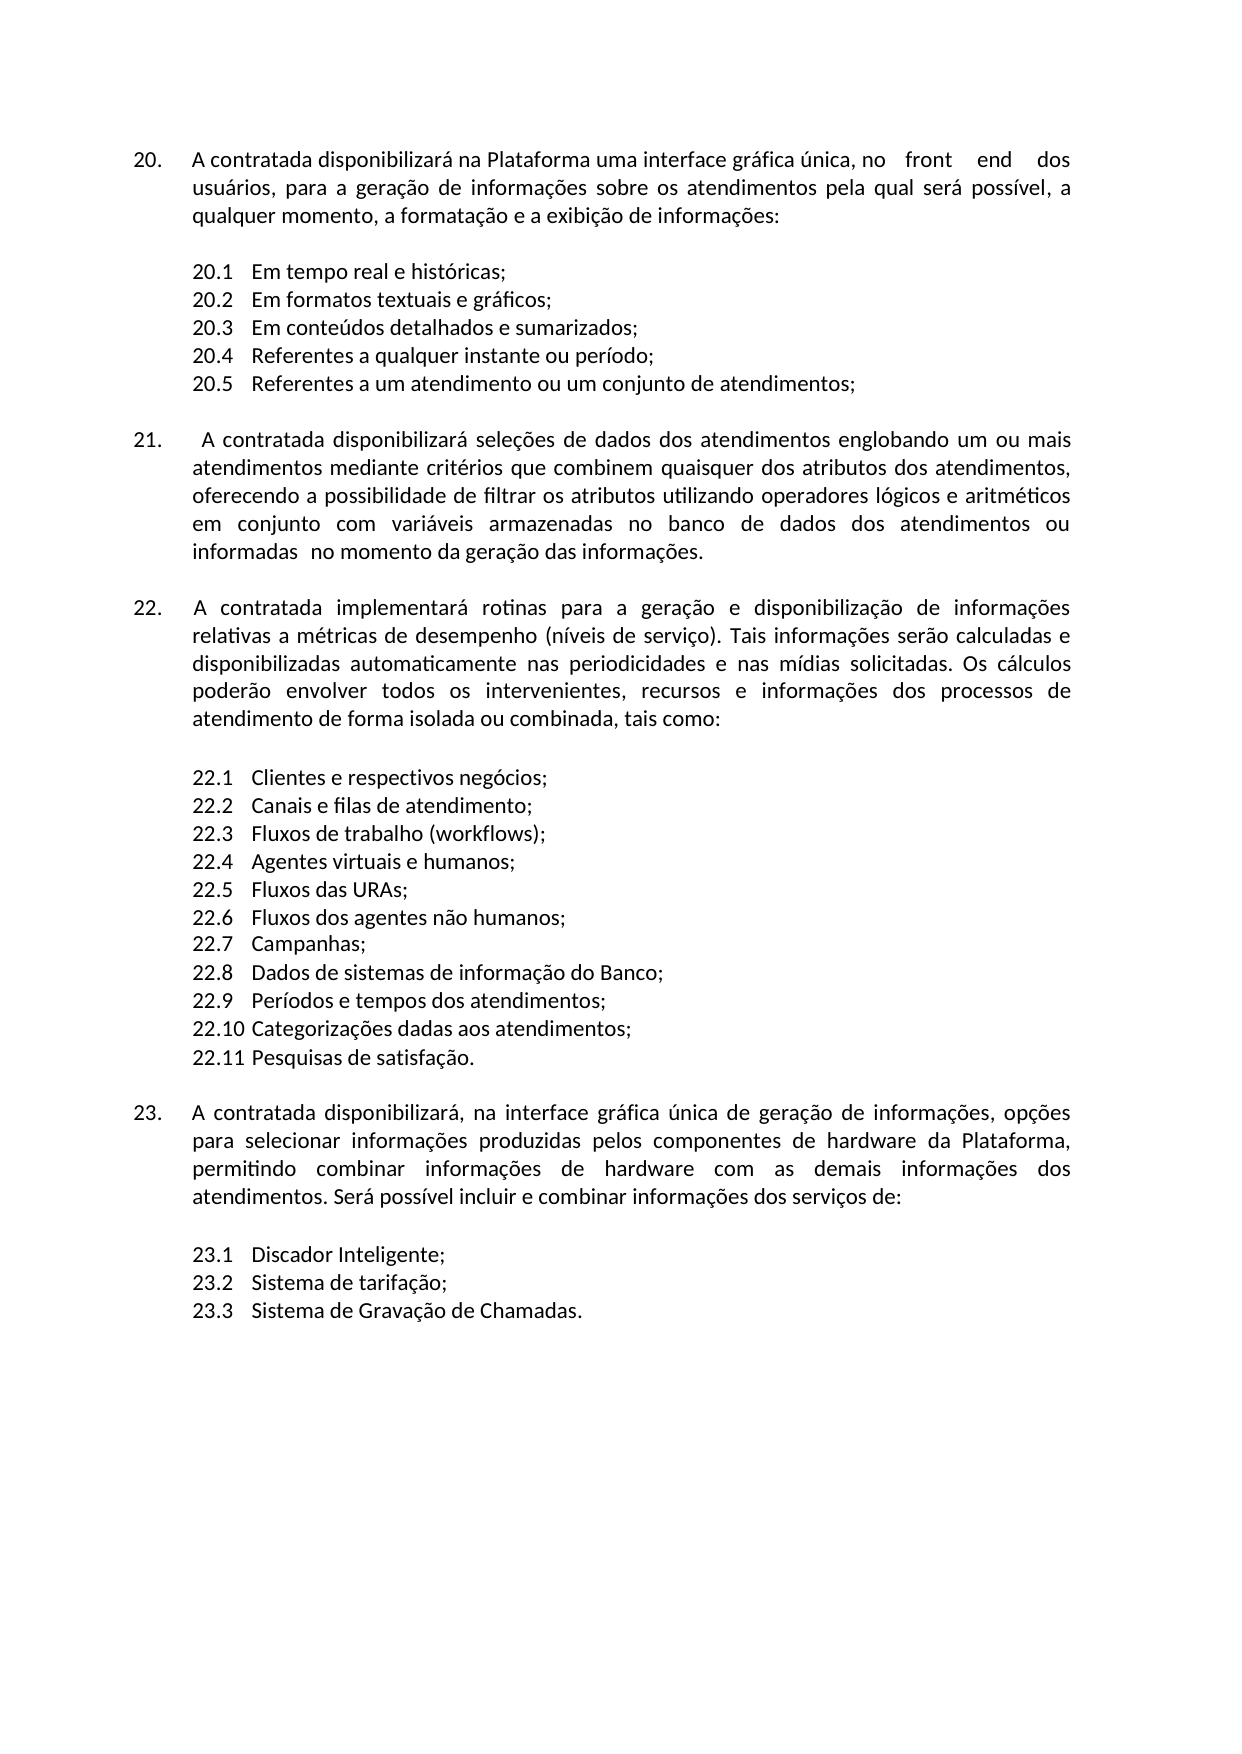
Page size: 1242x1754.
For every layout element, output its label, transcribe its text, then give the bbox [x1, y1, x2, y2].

text 22.1 Clientes e respectivos negócios; [192, 763, 1079, 791]
text 20.5 Referentes a um atendimento ou um conjunto de atendimentos; [192, 369, 1079, 397]
text 23.3 Sistema de Gravação de Chamadas. [192, 1296, 1079, 1324]
text 22.5 Fluxos das URAs; [192, 875, 1079, 903]
text 20.2 Em formatos textuais e gráficos; [192, 285, 1079, 313]
text 22. A contratada implementará rotinas para a geração e disponibilização de informações relativas a métricas de desempenho (níveis de serviço). Tais informações serão calculadas e disponibilizadas automaticamente nas periodicidades e nas mídias solicitadas. Os cálculos poderão envolver todos os intervenientes, recursos e informações dos processos de atendimento de forma isolada ou combinada, tais como: [133, 593, 1071, 732]
text 22.6 Fluxos dos agentes não humanos; [192, 903, 1079, 931]
text 23.1 Discador Inteligente; [192, 1240, 1079, 1268]
text 21. A contratada disponibilizará seleções de dados dos atendimentos englobando um ou mais atendimentos mediante critérios que combinem quaisquer dos atributos dos atendimentos, oferecendo a possibilidade de filtrar os atributos utilizando operadores lógicos e aritméticos em conjunto com variáveis armazenadas no banco de dados dos atendimentos ou informadas no momento da geração das informações. [133, 425, 1071, 565]
text 22.11 Pesquisas de satisfação. [192, 1043, 1079, 1071]
text 22.4 Agentes virtuais e humanos; [192, 847, 1079, 875]
text 22.2 Canais e filas de atendimento; [192, 791, 1079, 819]
text 23. A contratada disponibilizará, na interface gráfica única de geração de informações, opções para selecionar informações produzidas pelos componentes de hardware da Plataforma, permitindo combinar informações de hardware com as demais informações dos atendimentos. Será possível incluir e combinar informações dos serviços de: [133, 1099, 1071, 1210]
text 20.4 Referentes a qualquer instante ou período; [192, 341, 1079, 369]
text 23.2 Sistema de tarifação; [192, 1268, 1079, 1296]
text 22.7 Campanhas; [192, 931, 1079, 958]
text 22.10 Categorizações dadas aos atendimentos; [192, 1014, 1079, 1043]
text 22.9 Períodos e tempos dos atendimentos; [192, 987, 1079, 1014]
text 22.3 Fluxos de trabalho (workflows); [192, 819, 1079, 847]
text 20.1 Em tempo real e históricas; [192, 257, 1079, 285]
text 20.3 Em conteúdos detalhados e sumarizados; [192, 313, 1079, 341]
text 20. A contratada disponibilizará na Plataforma uma interface gráfica única, no front end dos usuários, para a geração de informações sobre os atendimentos pela qual será possível, a qualquer momento, a formatação e a exibição de informações: [133, 145, 1071, 229]
text 22.8 Dados de sistemas de informação do Banco; [192, 958, 1079, 987]
